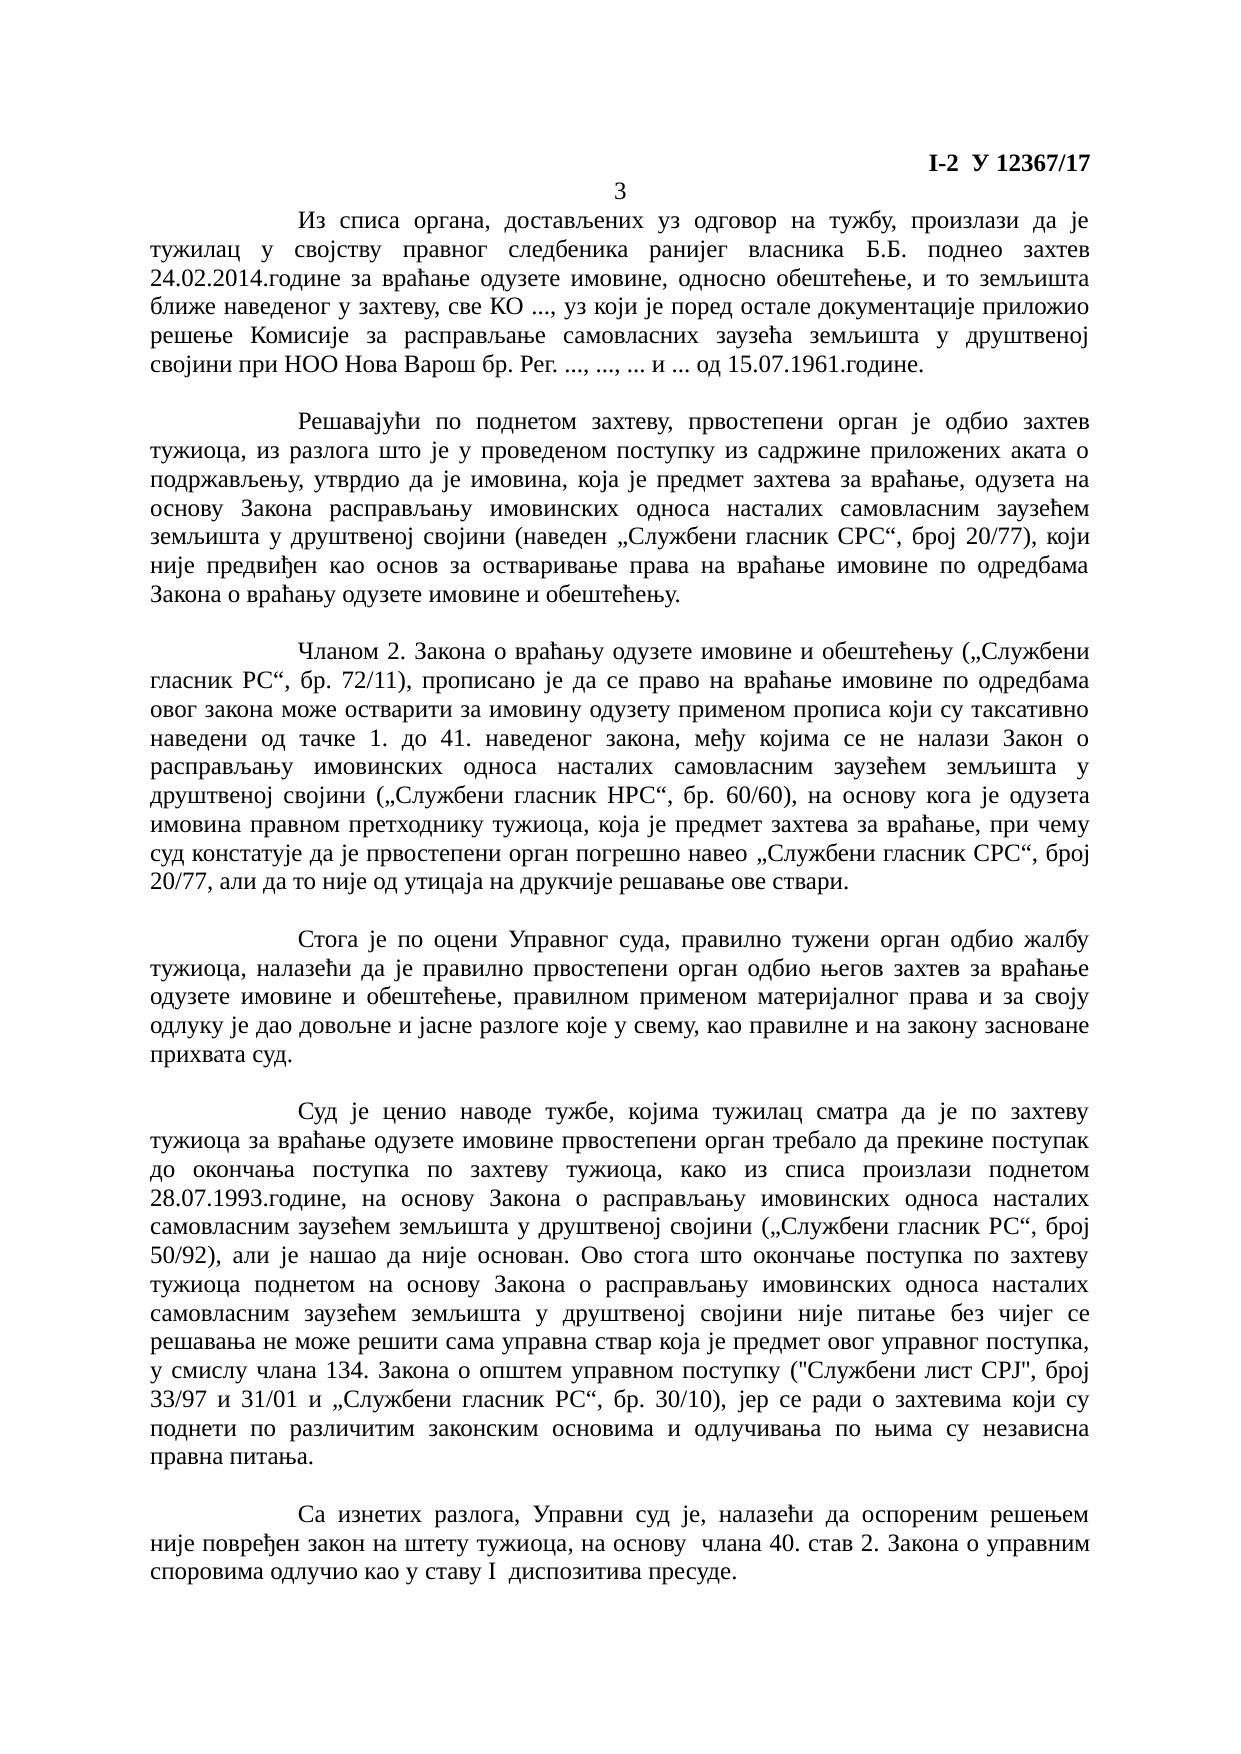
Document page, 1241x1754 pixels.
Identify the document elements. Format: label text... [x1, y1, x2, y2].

text Из списа органа, достављених уз одговор на тужбу, произлази да је тужилац у својству правног следбеника ранијег власника Б.Б. поднео захтев 24.02.2014.године за враћање одузете имовине, односно обештећење, и то земљишта ближе наведеног у захтеву, све КО ..., уз који је поред остале документације приложио решење Комисије за расправљање самовласних заузећа земљишта у друштвеној својини при НОО Нова Варош бр. Рег. ..., ..., ... и ... од 15.07.1961.године. [150, 205, 1090, 378]
text Са изнетих разлога, Управни суд је, налазећи да оспореним решењем није повређен закон на штету тужиоца, на основу члана 40. став 2. Закона о управним споровима одлучио као у ставу I диспозитива пресуде. [150, 1499, 1090, 1585]
text Стога је по оцени Управног суда, правилно тужени орган одбио жалбу тужиоца, налазећи да је правилно првостепени орган одбио његов захтев за враћање одузете имовине и обештећење, правилном применом материјалног права и за своју одлуку је дао довољне и јасне разлоге које у свему, као правилне и на закону засноване прихвата суд. [150, 924, 1090, 1068]
text Суд је ценио наводе тужбе, којима тужилац сматра да је по захтеву тужиоца за враћање одузете имовине првостeпени орган требало да прекине поступак до окончања поступка по захтеву тужиоца, како из списа произлази поднетом 28.07.1993.године, на основу Закона о расправљању имовинских односа насталих самовласним заузећем земљишта у друштвеној својини („Службени гласник РС“, број 50/92), али је нашао да није основан. Ово стога што окончање поступка по захтеву тужиоца поднетом на основу Закона о расправљању имовинских односа насталих самовласним заузећем земљишта у друштвеној својини није питање без чијег се решавања не може решити сама управна ствар која је предмет овог управног поступка, у смислу члана 134. Закона о општем управном поступку (''Службени лист СРЈ'', број 33/97 и 31/01 и „Службени гласник РС“, бр. 30/10), јер се ради о захтевима који су поднети по различитим законским основима и одлучивања по њима су независна правна питања. [150, 1096, 1090, 1470]
text Чланом 2. Закона о враћању одузете имовине и обештећењу („Службени гласник РС“, бр. 72/11), прописано је да се право на враћање имовине по одредбама овог закона може остварити за имовину одузету применом прописа који су таксативно наведени од тачке 1. до 41. наведеног закона, међу којима се не налази Закон о расправљању имовинских односа насталих самовласним заузећем земљишта у друштвеној својини („Службени гласник НРС“, бр. 60/60), на основу кога је одузета имовина правном претходнику тужиоца, која је предмет захтева за враћање, при чему суд констатује да је првостeпени орган погрешно навео „Службени гласник СРС“, број 20/77, али да то није од утицаја на друкчије решавање ове ствари. [150, 636, 1090, 895]
text Решавајући по поднетом захтеву, првостeпени орган је одбио захтев тужиоца, из разлога што је у проведеном поступку из садржине приложених аката о подржављењу, утврдио да је имовина, која је предмет захтева за враћање, одузета на основу Закона расправљању имовинских односа насталих самовласним заузећем земљишта у друштвеној својини (наведен „Службени гласник СРС“, број 20/77), који није предвиђен као основ за остваривање права на враћање имовине по одредбама Закона о враћању одузете имовине и обештећењу. [150, 406, 1090, 608]
